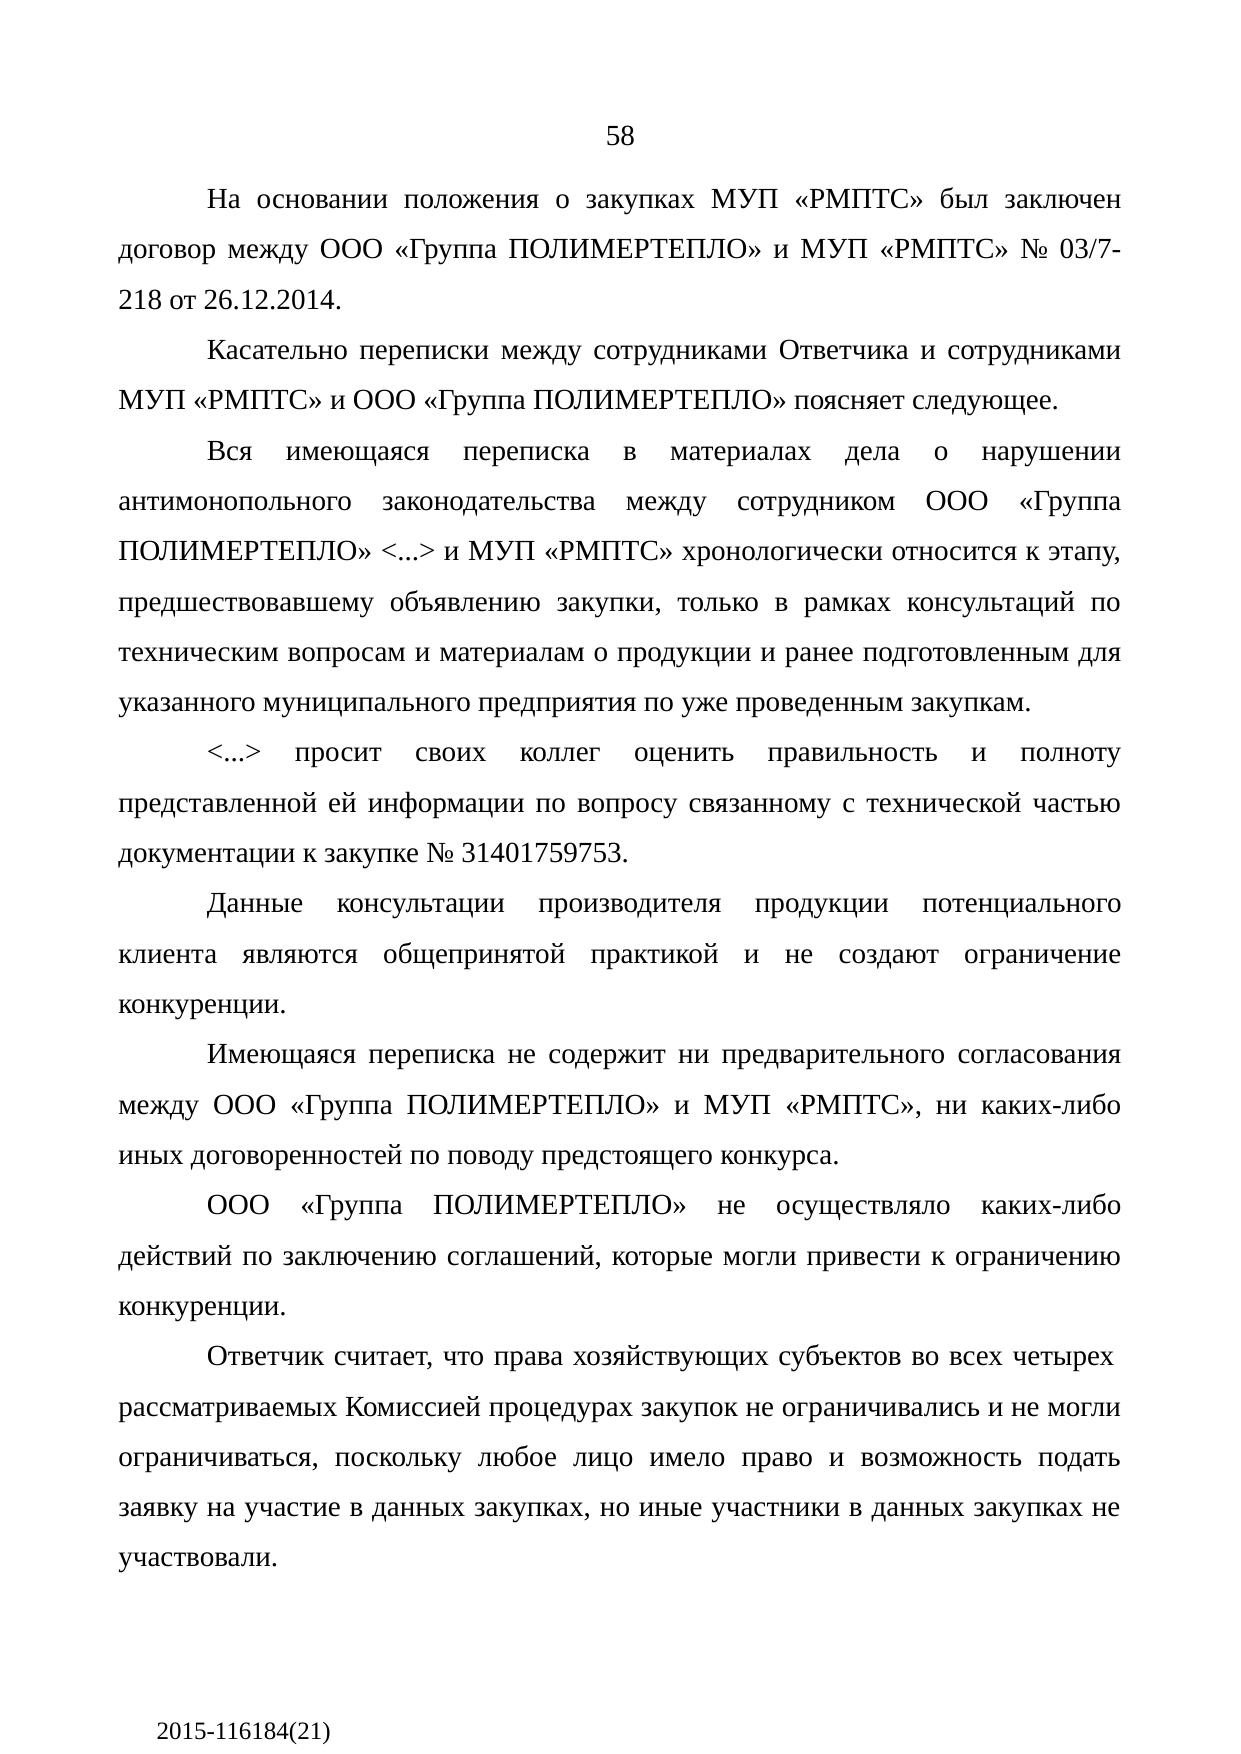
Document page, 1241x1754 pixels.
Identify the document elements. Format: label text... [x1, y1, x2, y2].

text ООО «Группа ПОЛИМЕРТЕПЛО» не осуществляло каких-либо действий по заключению соглашений, которые могли привести к ограничению конкуренции. [118, 1187, 1122, 1322]
text Вся имеющаяся переписка в материалах дела о нарушении антимонопольного законодательства между сотрудником ООО «Группа ПОЛИМЕРТЕПЛО» <...> и МУП «РМПТС» хронологически относится к этапу, предшествовавшему объявлению закупки, только в рамках консультаций по техническим вопросам и материалам о продукции и ранее подготовленным для указанного муниципального предприятия по уже проведенным закупкам. [118, 433, 1122, 718]
text Ответчик считает, что права хозяйствующих субъектов во всех четырех рассматриваемых Комиссией процедурах закупок не ограничивались и не могли ограничиваться, поскольку любое лицо имело право и возможность подать заявку на участие в данных закупках, но иные участники в данных закупках не участвовали. [118, 1338, 1122, 1573]
text Данные консультации производителя продукции потенциального клиента являются общепринятой практикой и не создают ограничение конкуренции. [118, 886, 1122, 1020]
text Касательно переписки между сотрудниками Ответчика и сотрудниками МУП «РМПТС» и ООО «Группа ПОЛИМЕРТЕПЛО» поясняет следующее. [118, 332, 1122, 416]
text Имеющаяся переписка не содержит ни предварительного согласования между ООО «Группа ПОЛИМЕРТЕПЛО» и МУП «РМПТС», ни каких-либо иных договоренностей по поводу предстоящего конкурса. [118, 1036, 1122, 1171]
text На основании положения о закупках МУП «РМПТС» был заключен договор между ООО «Группа ПОЛИМЕРТЕПЛО» и МУП «РМПТС» № 03/7-218 от 26.12.2014. [118, 181, 1122, 315]
text <...> просит своих коллег оценить правильность и полноту представленной ей информации по вопросу связанному с технической частью документации к закупке № 31401759753. [118, 734, 1122, 869]
